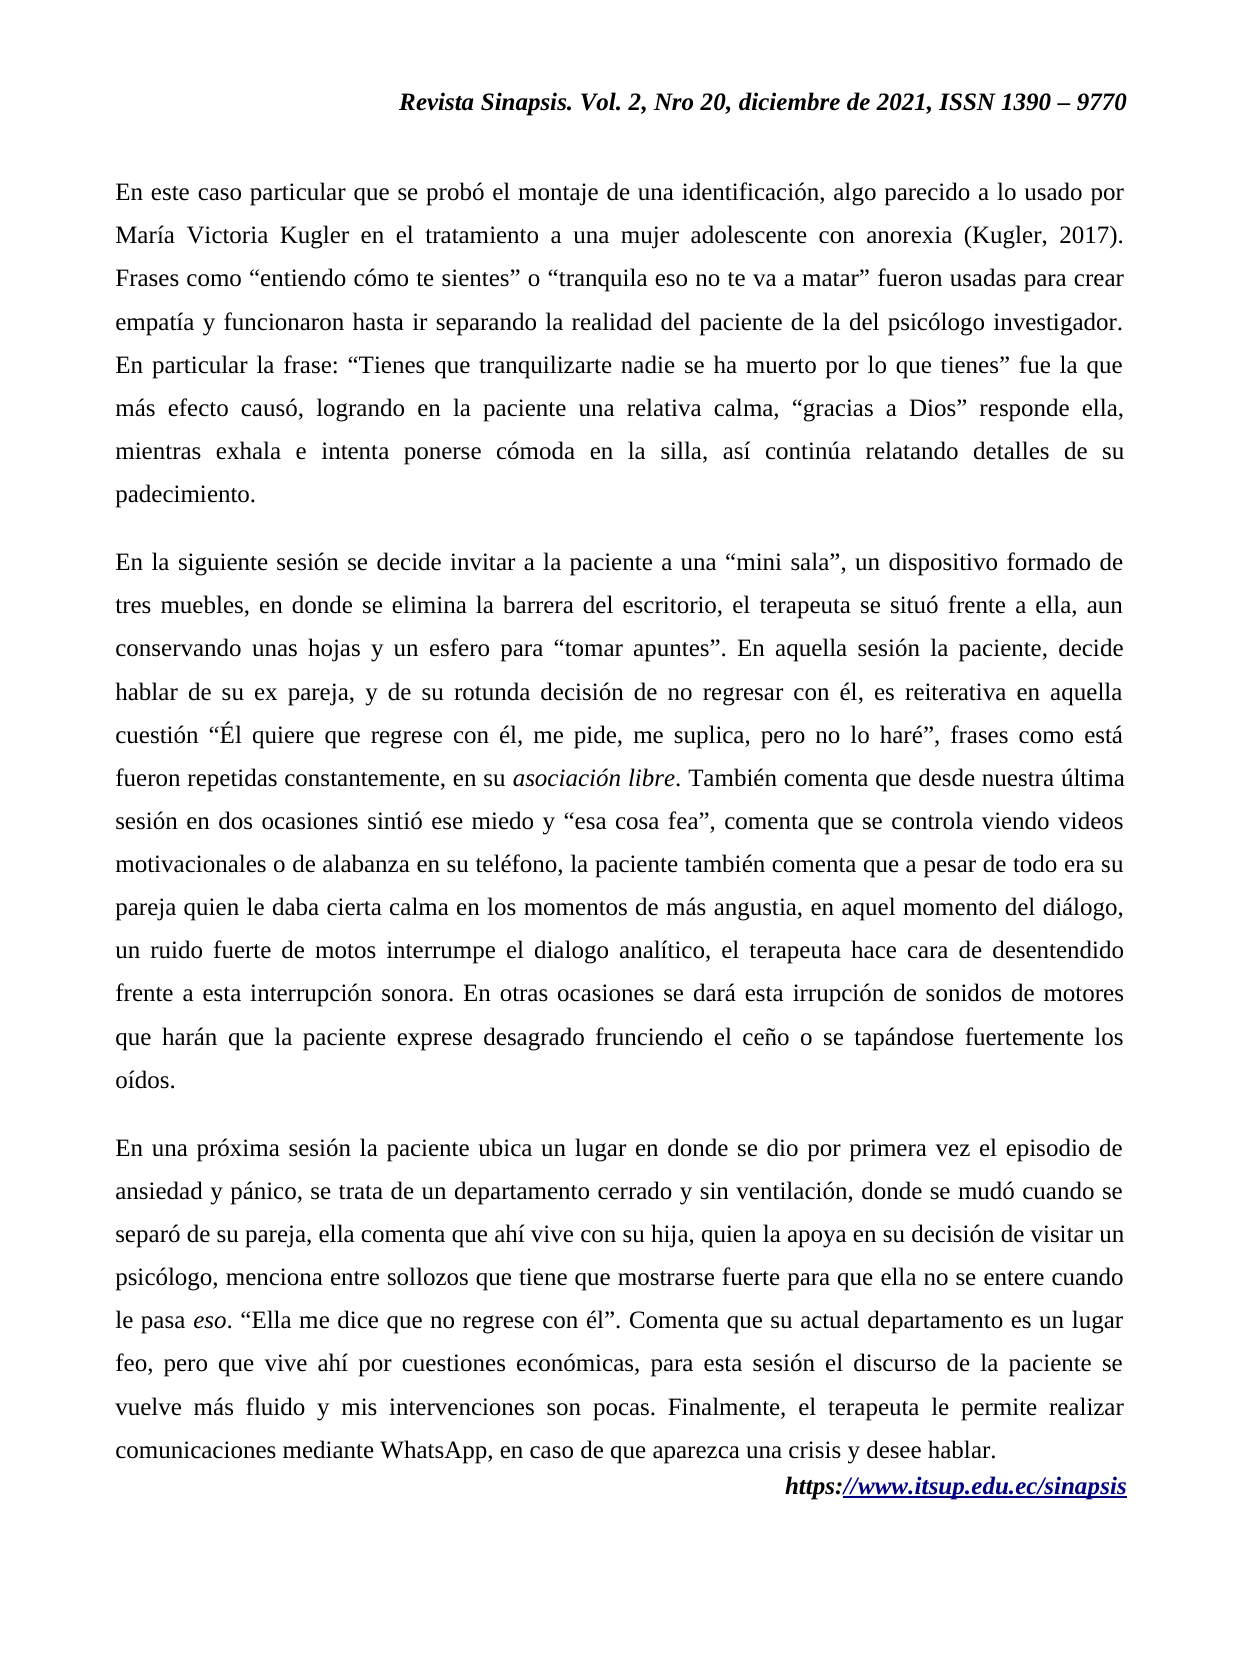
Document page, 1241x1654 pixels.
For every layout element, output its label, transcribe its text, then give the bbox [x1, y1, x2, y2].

text En la siguiente sesión se decide invitar a la paciente a una “mini sala”, un dispositivo formado de tres muebles, en donde se elimina la barrera del escritorio, el terapeuta se situó frente a ella, aun conservando unas hojas y un esfero para “tomar apuntes”. En aquella sesión la paciente, decide hablar de su ex pareja, y de su rotunda decisión de no regresar con él, es reiterativa en aquella cuestión “Él quiere que regrese con él, me pide, me suplica, pero no lo haré”, frases como está fueron repetidas constantemente, en su asociación libre. También comenta que desde nuestra última sesión en dos ocasiones sintió ese miedo y “esa cosa fea”, comenta que se controla viendo videos motivacionales o de alabanza en su teléfono, la paciente también comenta que a pesar de todo era su pareja quien le daba cierta calma en los momentos de más angustia, en aquel momento del diálogo, un ruido fuerte de motos interrumpe el dialogo analítico, el terapeuta hace cara de desentendido frente a esta interrupción sonora. En otras ocasiones se dará esta irrupción de sonidos de motores que harán que la paciente exprese desagrado frunciendo el ceño o se tapándose fuertemente los oídos. [115, 547, 1125, 1093]
text En una próxima sesión la paciente ubica un lugar en donde se dio por primera vez el episodio de ansiedad y pánico, se trata de un departamento cerrado y sin ventilación, donde se mudó cuando se separó de su pareja, ella comenta que ahí vive con su hija, quien la apoya en su decisión de visitar un psicólogo, menciona entre sollozos que tiene que mostrarse fuerte para que ella no se entere cuando le pasa eso. “Ella me dice que no regrese con él”. Comenta que su actual departamento es un lugar feo, pero que vive ahí por cuestiones económicas, para esta sesión el discurso de la paciente se vuelve más fluido y mis intervenciones son pocas. Finalmente, el terapeuta le permite realizar comunicaciones mediante WhatsApp, en caso de que aparezca una crisis y desee hablar. [115, 1133, 1125, 1463]
text En este caso particular que se probó el montaje de una identificación, algo parecido a lo usado por María Victoria Kugler en el tratamiento a una mujer adolescente con anorexia (Kugler, 2017). Frases como “entiendo cómo te sientes” o “tranquila eso no te va a matar” fueron usadas para crear empatía y funcionaron hasta ir separando la realidad del paciente de la del psicólogo investigador. En particular la frase: “Tienes que tranquilizarte nadie se ha muerto por lo que tienes” fue la que más efecto causó, logrando en la paciente una relativa calma, “gracias a Dios” responde ella, mientras exhala e intenta ponerse cómoda en la silla, así continúa relatando detalles de su padecimiento. [115, 177, 1125, 508]
